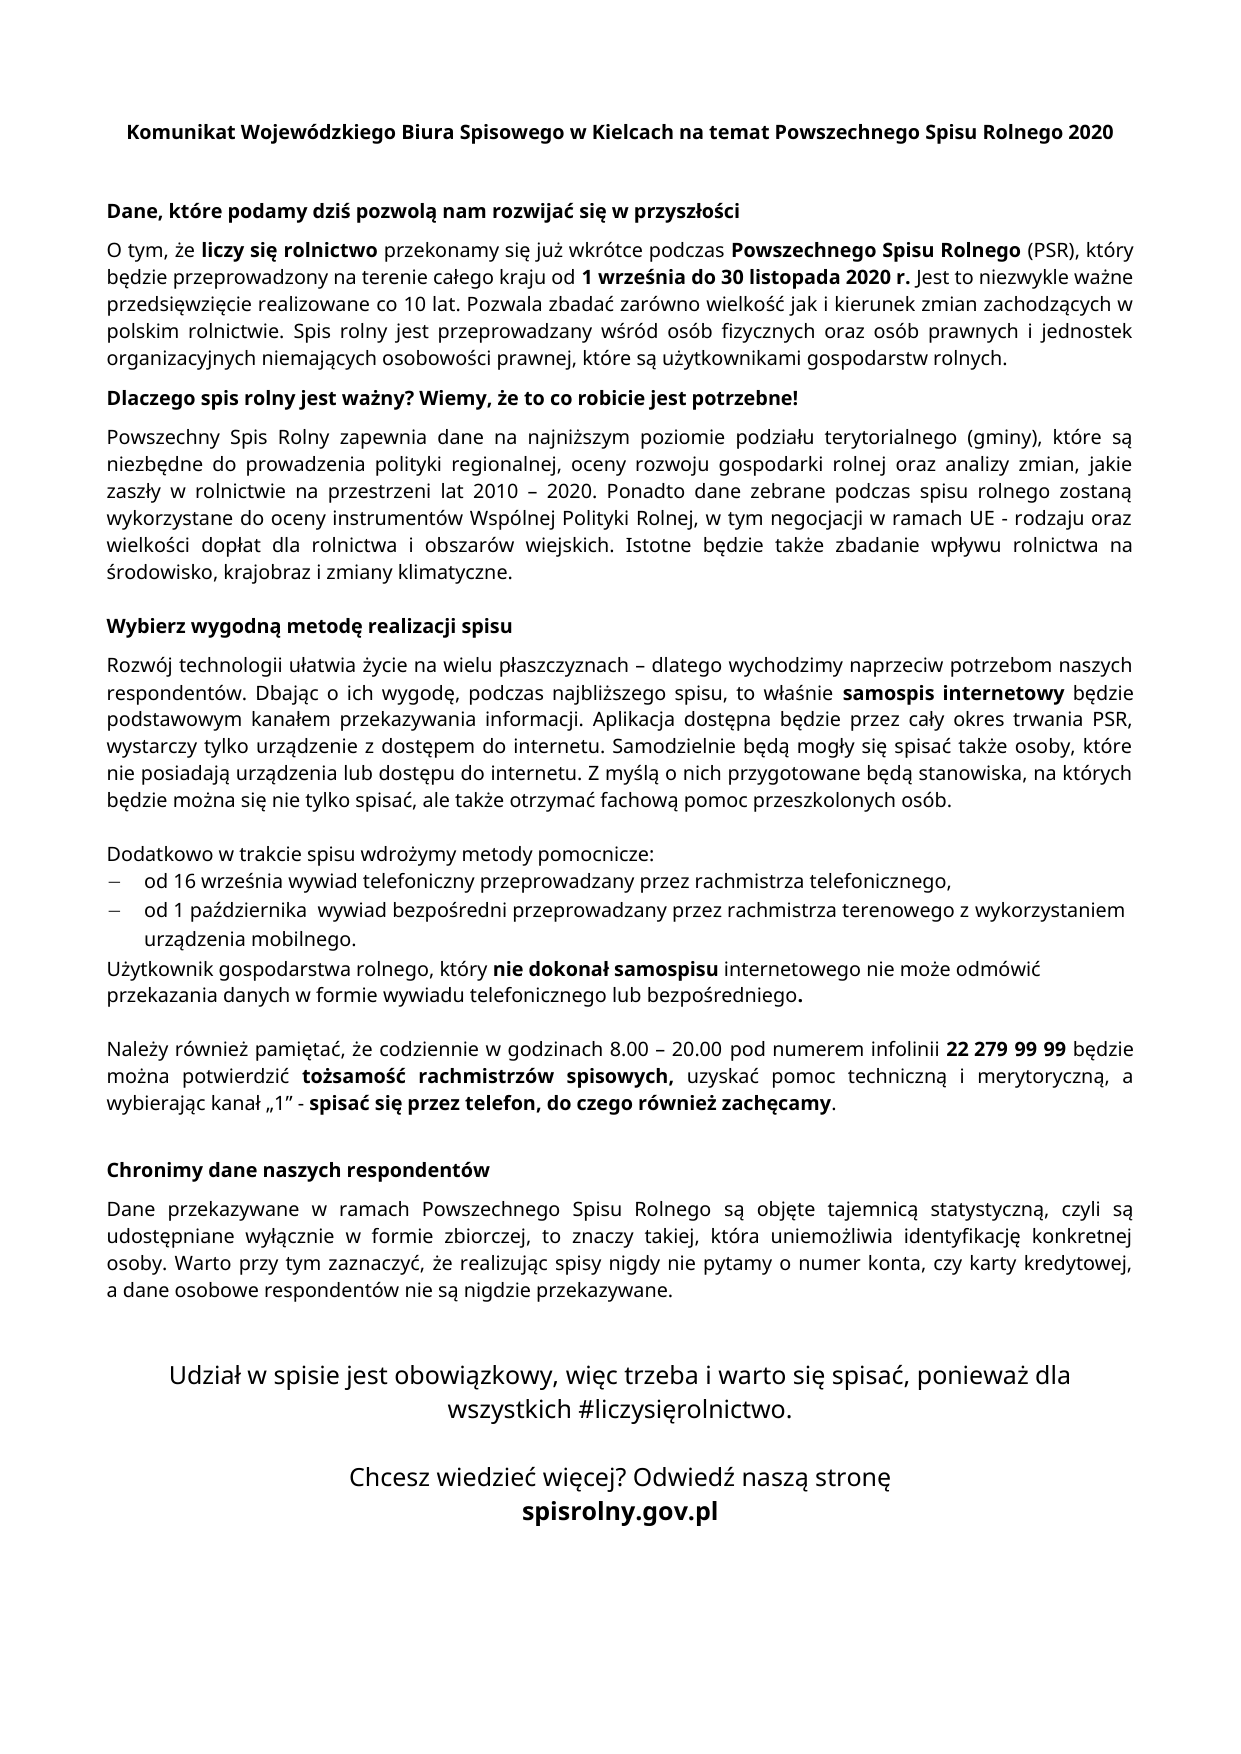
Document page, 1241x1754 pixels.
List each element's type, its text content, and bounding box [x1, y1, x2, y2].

text Chcesz wiedzieć więcej? Odwiedź naszą stronę [106, 1460, 1134, 1494]
text Rozwój technologii ułatwia życie na wielu płaszczyznach – dlatego wychodzimy naprzeciw potrzebom naszych respondentów. Dbając o ich wygodę, podczas najbliższego spisu, to właśnie samospis internetowy będzie podstawowym kanałem przekazywania informacji. Aplikacja dostępna będzie przez cały okres trwania PSR, wystarczy tylko urządzenie z dostępem do internetu. Samodzielnie będą mogły się spisać także osoby, które nie posiadają urządzenia lub dostępu do internetu. Z myślą o nich przygotowane będą stanowiska, na których będzie można się nie tylko spisać, ale także otrzymać fachową pomoc przeszkolonych osób. [106, 652, 1134, 814]
text Dlaczego spis rolny jest ważny? Wiemy, że to co robicie jest potrzebne! [106, 384, 1134, 411]
text O tym, że liczy się rolnictwo przekonamy się już wkrótce podczas Powszechnego Spisu Rolnego (PSR), który będzie przeprowadzony na terenie całego kraju od 1 września do 30 listopada 2020 r. Jest to niezwykle ważne przedsięwzięcie realizowane co 10 lat. Pozwala zbadać zarówno wielkość jak i kierunek zmian zachodzących w polskim rolnictwie. Spis rolny jest przeprowadzany wśród osób fizycznych oraz osób prawnych i jednostek organizacyjnych niemających osobowości prawnej, które są użytkownikami gospodarstw rolnych. [106, 237, 1134, 371]
text Dodatkowo w trakcie spisu wdrożymy metody pomocnicze: [106, 841, 1134, 868]
text spisrolny.gov.pl [106, 1494, 1134, 1528]
text Dane, które podamy dziś pozwolą nam rozwijać się w przyszłości [106, 197, 1134, 224]
text Chronimy dane naszych respondentów [106, 1156, 1134, 1183]
text Użytkownik gospodarstwa rolnego, który nie dokonał samospisu internetowego nie może odmówić przekazania danych w formie wywiadu telefonicznego lub bezpośredniego. [106, 955, 1134, 1009]
text Dane przekazywane w ramach Powszechnego Spisu Rolnego są objęte tajemnicą statystyczną, czyli są udostępniane wyłącznie w formie zbiorczej, to znaczy takiej, która uniemożliwia identyfikację konkretnej osoby. Warto przy tym zaznaczyć, że realizując spisy nigdy nie pytamy o numer konta, czy karty kredytowej, a dane osobowe respondentów nie są nigdzie przekazywane. [106, 1196, 1134, 1303]
list od 1 października wywiad bezpośredni przeprowadzany przez rachmistrza terenowego z wykorzystaniem urządzenia mobilnego. [106, 897, 1134, 953]
list od 16 września wywiad telefoniczny przeprowadzany przez rachmistrza telefonicznego, [106, 868, 1134, 894]
text Powszechny Spis Rolny zapewnia dane na najniższym poziomie podziału terytorialnego (gminy), które są niezbędne do prowadzenia polityki regionalnej, oceny rozwoju gospodarki rolnej oraz analizy zmian, jakie zaszły w rolnictwie na przestrzeni lat 2010 – 2020. Ponadto dane zebrane podczas spisu rolnego zostaną wykorzystane do oceny instrumentów Wspólnej Polityki Rolnej, w tym negocjacji w ramach UE - rodzaju oraz wielkości dopłat dla rolnictwa i obszarów wiejskich. Istotne będzie także zbadanie wpływu rolnictwa na środowisko, krajobraz i zmiany klimatyczne. [106, 423, 1134, 585]
text Wybierz wygodną metodę realizacji spisu [106, 612, 1134, 639]
text Komunikat Wojewódzkiego Biura Spisowego w Kielcach na temat Powszechnego Spisu Rolnego 2020 [106, 118, 1134, 145]
text Należy również pamiętać, że codziennie w godzinach 8.00 – 20.00 pod numerem infolinii 22 279 99 99 będzie można potwierdzić tożsamość rachmistrzów spisowych, uzyskać pomoc techniczną i merytoryczną, a wybierając kanał „1” - spisać się przez telefon, do czego również zachęcamy. [106, 1036, 1134, 1117]
text Udział w spisie jest obowiązkowy, więc trzeba i warto się spisać, ponieważ dla wszystkich #liczysięrolnictwo. [106, 1357, 1134, 1426]
